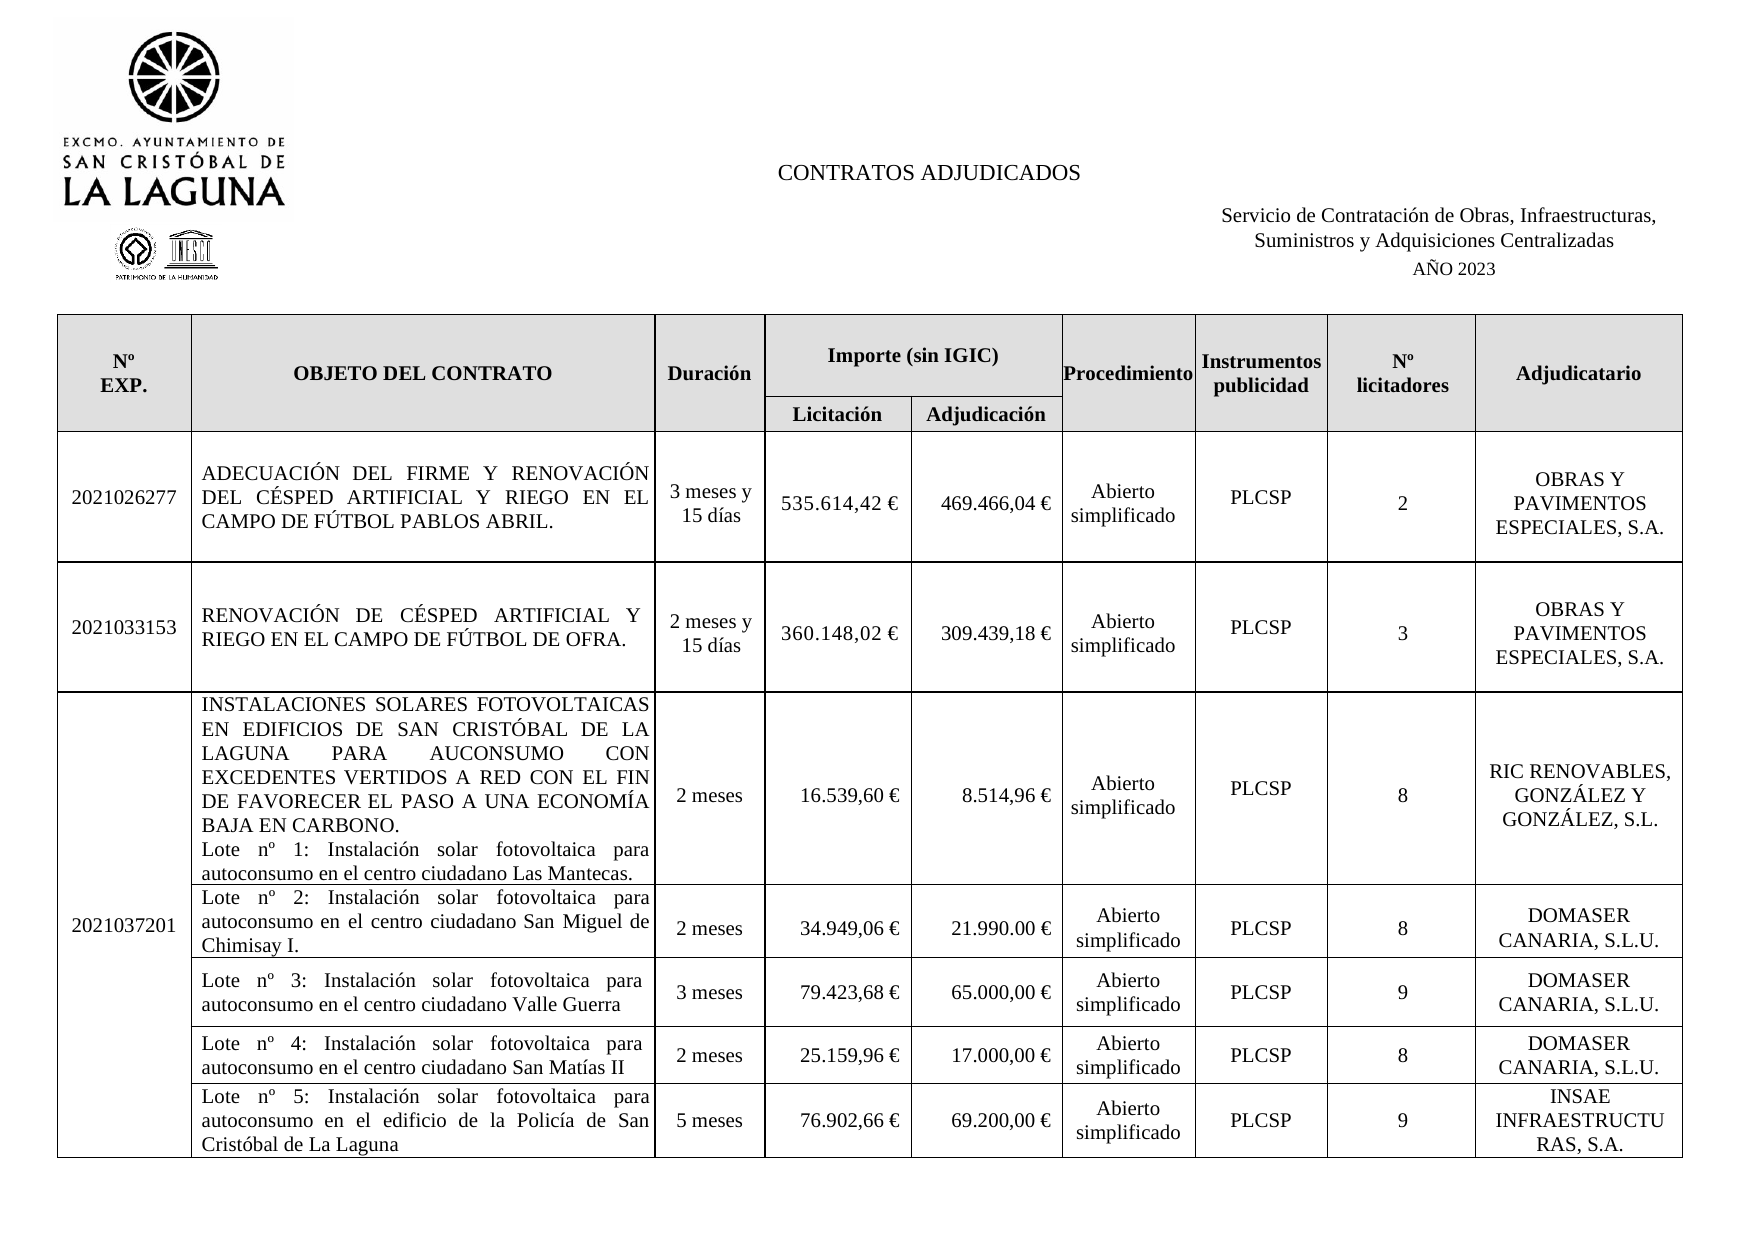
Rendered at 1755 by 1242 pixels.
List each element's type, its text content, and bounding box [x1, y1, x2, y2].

table_cell ADECUACIÓN DEL FIRME Y RENOVACIÓN DEL CÉSPED ARTIFICIAL Y RIEGO EN EL CAMPO DE FÚTBOL PABLOS ABRIL. [192, 432, 654, 561]
table_header Nº licitadores [1328, 315, 1475, 431]
table_cell 469.466,04 € [912, 432, 1062, 561]
table_cell 8 [1328, 1027, 1475, 1082]
table_header Instrumentos publicidad [1196, 315, 1327, 431]
table_cell 2 meses [656, 1027, 764, 1082]
table_cell Lote nº 2: Instalación solar fotovoltaica para autoconsumo en el centro ciudadano San Miguel de Chimisay I. [192, 885, 654, 957]
table_cell 76.902,66 € [766, 1084, 911, 1157]
table_cell 8.514,96 € [912, 693, 1062, 884]
table_cell Abierto simplificado [1063, 1027, 1195, 1082]
table_cell Lote nº 4: Instalación solar fotovoltaica para autoconsumo en el centro ciudadano San Matías II [192, 1027, 654, 1082]
table_cell DOMASER CANARIA, S.L.U. [1476, 1027, 1682, 1082]
table_cell 2 meses [656, 693, 764, 884]
table_cell 3 meses y 15 días [656, 432, 764, 561]
text CONTRATOS ADJUDICADOS [294, 159, 1081, 186]
table_cell PLCSP [1196, 1084, 1327, 1157]
table_cell 3 meses [656, 958, 764, 1026]
table_cell 9 [1328, 958, 1475, 1026]
table_cell 3 [1328, 563, 1475, 691]
table_cell 8 [1328, 693, 1475, 884]
table_cell 2 [1328, 432, 1475, 561]
table_cell 9 [1328, 1084, 1475, 1157]
table_header OBJETO DEL CONTRATO [192, 315, 654, 431]
table_cell Abierto simplificado [1063, 1084, 1195, 1157]
table_cell OBRAS Y PAVIMENTOS ESPECIALES, S.A. [1476, 563, 1682, 691]
table_cell 69.200,00 € [912, 1084, 1062, 1157]
table_cell RENOVACIÓN DE CÉSPED ARTIFICIAL Y RIEGO EN EL CAMPO DE FÚTBOL DE OFRA. [192, 563, 654, 691]
table_cell 2021037201 [58, 693, 191, 1157]
table_header Adjudicatario [1476, 315, 1682, 431]
table_cell PLCSP [1196, 885, 1327, 957]
table_cell DOMASER CANARIA, S.L.U. [1476, 958, 1682, 1026]
table_cell Lote nº 5: Instalación solar fotovoltaica para autoconsumo en el edificio de la Policía de San Cristóbal de La Laguna [192, 1084, 654, 1157]
table_header Procedimiento [1063, 315, 1195, 431]
table_header Duración [656, 315, 764, 431]
table_cell 535.614,42 € [766, 432, 911, 561]
text AÑO 2023 [1408, 258, 1500, 279]
table_cell 21.990.00 € [912, 885, 1062, 957]
table_cell 17.000,00 € [912, 1027, 1062, 1082]
table_cell PLCSP [1196, 693, 1327, 884]
table_cell 2 meses [656, 885, 764, 957]
table_cell 2021026277 [58, 432, 191, 561]
table_cell Abierto simplificado [1063, 958, 1195, 1026]
table_cell PLCSP [1196, 563, 1327, 691]
text Servicio de Contratación de Obras, Infraestructuras, Suministros y Adquisiciones Centralizadas [1221, 203, 1660, 252]
table_cell 79.423,68 € [766, 958, 911, 1026]
table_cell Abierto simplificado [1063, 885, 1195, 957]
table_cell 16.539,60 € [766, 693, 911, 884]
table_header Nº EXP. [58, 315, 191, 431]
table_cell Abierto simplificado [1063, 432, 1195, 561]
table_cell 2 meses y 15 días [656, 563, 764, 691]
table_cell RIC RENOVABLES, GONZÁLEZ Y GONZÁLEZ, S.L. [1476, 693, 1682, 884]
table_cell 8 [1328, 885, 1475, 957]
table_cell 25.159,96 € [766, 1027, 911, 1082]
table_cell 34.949,06 € [766, 885, 911, 957]
table_cell Abierto simplificado [1063, 563, 1195, 691]
table_cell PLCSP [1196, 432, 1327, 561]
table_cell PLCSP [1196, 1027, 1327, 1082]
table_cell Abierto simplificado [1063, 693, 1195, 884]
table_cell OBRAS Y PAVIMENTOS ESPECIALES, S.A. [1476, 432, 1682, 561]
table_cell 65.000,00 € [912, 958, 1062, 1026]
table_cell 309.439,18 € [912, 563, 1062, 691]
table_cell Licitación [766, 397, 911, 431]
table_cell INSAE INFRAESTRUCTU RAS, S.A. [1476, 1084, 1682, 1157]
table_cell 5 meses [656, 1084, 764, 1157]
table_header Importe (sin IGIC) [766, 315, 1062, 396]
table_cell PLCSP [1196, 958, 1327, 1026]
table_cell 360.148,02 € [766, 563, 911, 691]
table_cell DOMASER CANARIA, S.L.U. [1476, 885, 1682, 957]
table_cell INSTALACIONES SOLARES FOTOVOLTAICAS EN EDIFICIOS DE SAN CRISTÓBAL DE LA LAGUNA PARA AUCONSUMO CON EXCEDENTES VERTIDOS A RED CON EL FIN DE FAVORECER EL PASO A UNA ECONOMÍA BAJA EN CARBONO. Lote nº 1: Instalación solar fotovoltaica para autoconsumo en el centro ciudadano Las Mantecas. [192, 693, 654, 884]
table_cell Lote nº 3: Instalación solar fotovoltaica para autoconsumo en el centro ciudadano Valle Guerra [192, 958, 654, 1026]
table_cell 2021033153 [58, 563, 191, 691]
table_cell Adjudicación [912, 397, 1062, 431]
